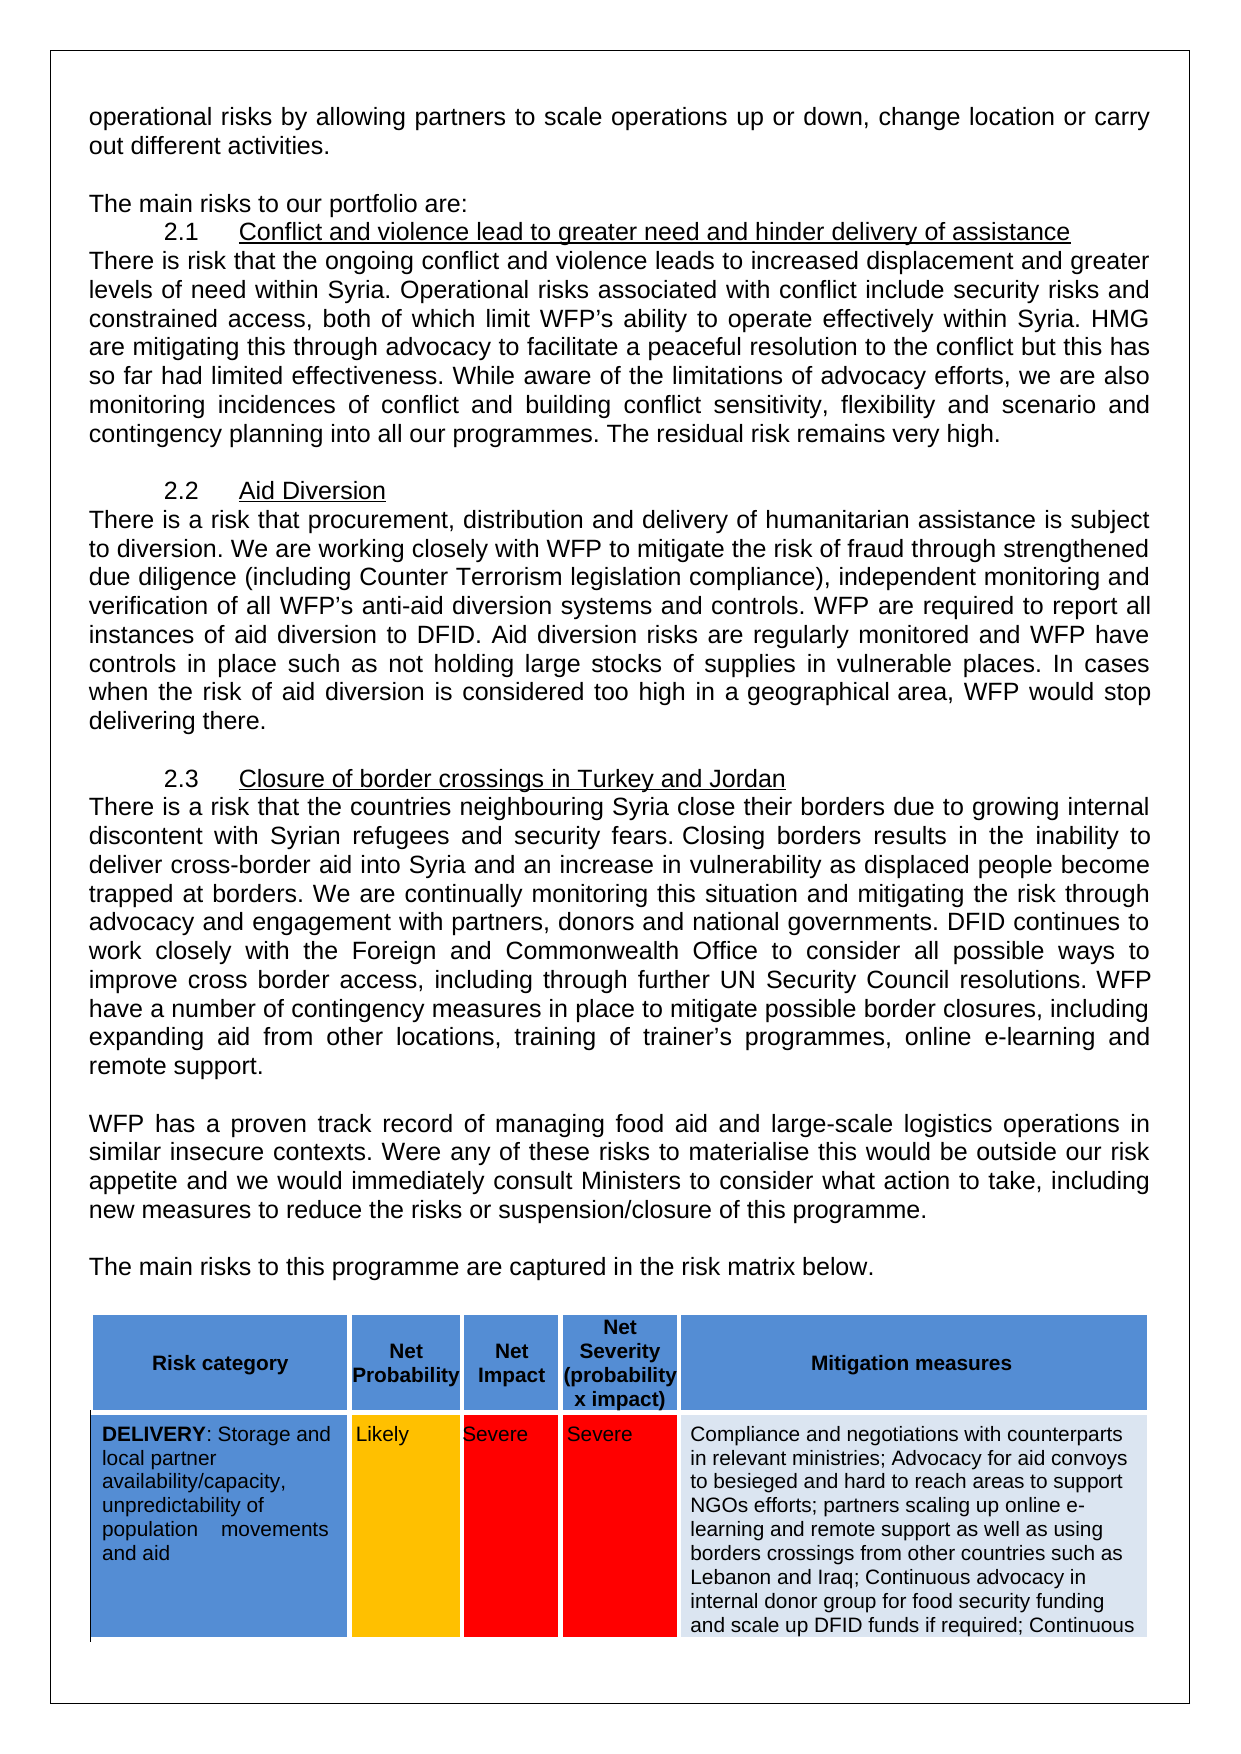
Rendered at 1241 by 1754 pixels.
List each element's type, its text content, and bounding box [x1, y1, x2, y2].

text The main risks to this programme are captured in the risk matrix below. [89, 1252, 1152, 1281]
table_header Net Probability [352, 1315, 460, 1410]
list Conflict and violence lead to greater need and hinder delivery of assistance [164, 217, 1152, 246]
list Closure of border crossings in Turkey and Jordan [164, 764, 1152, 792]
table_cell Likely [352, 1415, 460, 1637]
table_cell DELIVERY: Storage and local partner availability/capacity, unpredictability of population movements and aid [91, 1415, 347, 1637]
text There is risk that the ongoing conflict and violence leads to increased displacement and greater levels of need within Syria. Operational risks associated with conflict include security risks and constrained access, both of which limit WFP’s ability to operate effectively within Syria. HMG are mitigating this through advocacy to facilitate a peaceful resolution to the conflict but this has so far had limited effectiveness. While aware of the limitations of advocacy efforts, we are also monitoring incidences of conflict and building conflict sensitivity, flexibility and scenario and contingency planning into all our programmes. The residual risk remains very high. [89, 246, 1152, 447]
text There is a risk that the countries neighbouring Syria close their borders due to growing internal discontent with Syrian refugees and security fears. Closing borders results in the inability to deliver cross-border aid into Syria and an increase in vulnerability as displaced people become trapped at borders. We are continually monitoring this situation and mitigating the risk through advocacy and engagement with partners, donors and national governments. DFID continues to work closely with the Foreign and Commonwealth Office to consider all possible ways to improve cross border access, including through further UN Security Council resolutions. WFP have a number of contingency measures in place to mitigate possible border closures, including expanding aid from other locations, training of trainer’s programmes, online e-learning and remote support. [89, 792, 1152, 1080]
text operational risks by allowing partners to scale operations up or down, change location or carry out different activities. [89, 102, 1152, 160]
text WFP has a proven track record of managing food aid and large-scale logistics operations in similar insecure contexts. Were any of these risks to materialise this would be outside our risk appetite and we would immediately consult Ministers to consider what action to take, including new measures to reduce the risks or suspension/closure of this programme. [89, 1109, 1152, 1224]
table_header Mitigation measures [681, 1315, 1147, 1410]
text There is a risk that procurement, distribution and delivery of humanitarian assistance is subject to diversion. We are working closely with WFP to mitigate the risk of fraud through strengthened due diligence (including Counter Terrorism legislation compliance), independent monitoring and verification of all WFP’s anti-aid diversion systems and controls. WFP are required to report all instances of aid diversion to DFID. Aid diversion risks are regularly monitored and WFP have controls in place such as not holding large stocks of supplies in vulnerable places. In cases when the risk of aid diversion is considered too high in a geographical area, WFP would stop delivering there. [89, 505, 1152, 735]
table_cell Severe [464, 1415, 558, 1637]
table_header Net Impact [464, 1315, 558, 1410]
text The main risks to our portfolio are: [89, 189, 1152, 217]
table_cell Compliance and negotiations with counterparts in relevant ministries; Advocacy for aid convoys to besieged and hard to reach areas to support NGOs efforts; partners scaling up online e-learning and remote support as well as using borders crossings from other countries such as Lebanon and Iraq; Continuous advocacy in internal donor group for food security funding and scale up DFID funds if required; Continuous [681, 1415, 1147, 1637]
table_cell Severe [563, 1415, 677, 1637]
table_header Risk category [93, 1315, 347, 1410]
table_header Net Severity (probability x impact) [563, 1315, 677, 1410]
list Aid Diversion [164, 476, 1152, 505]
